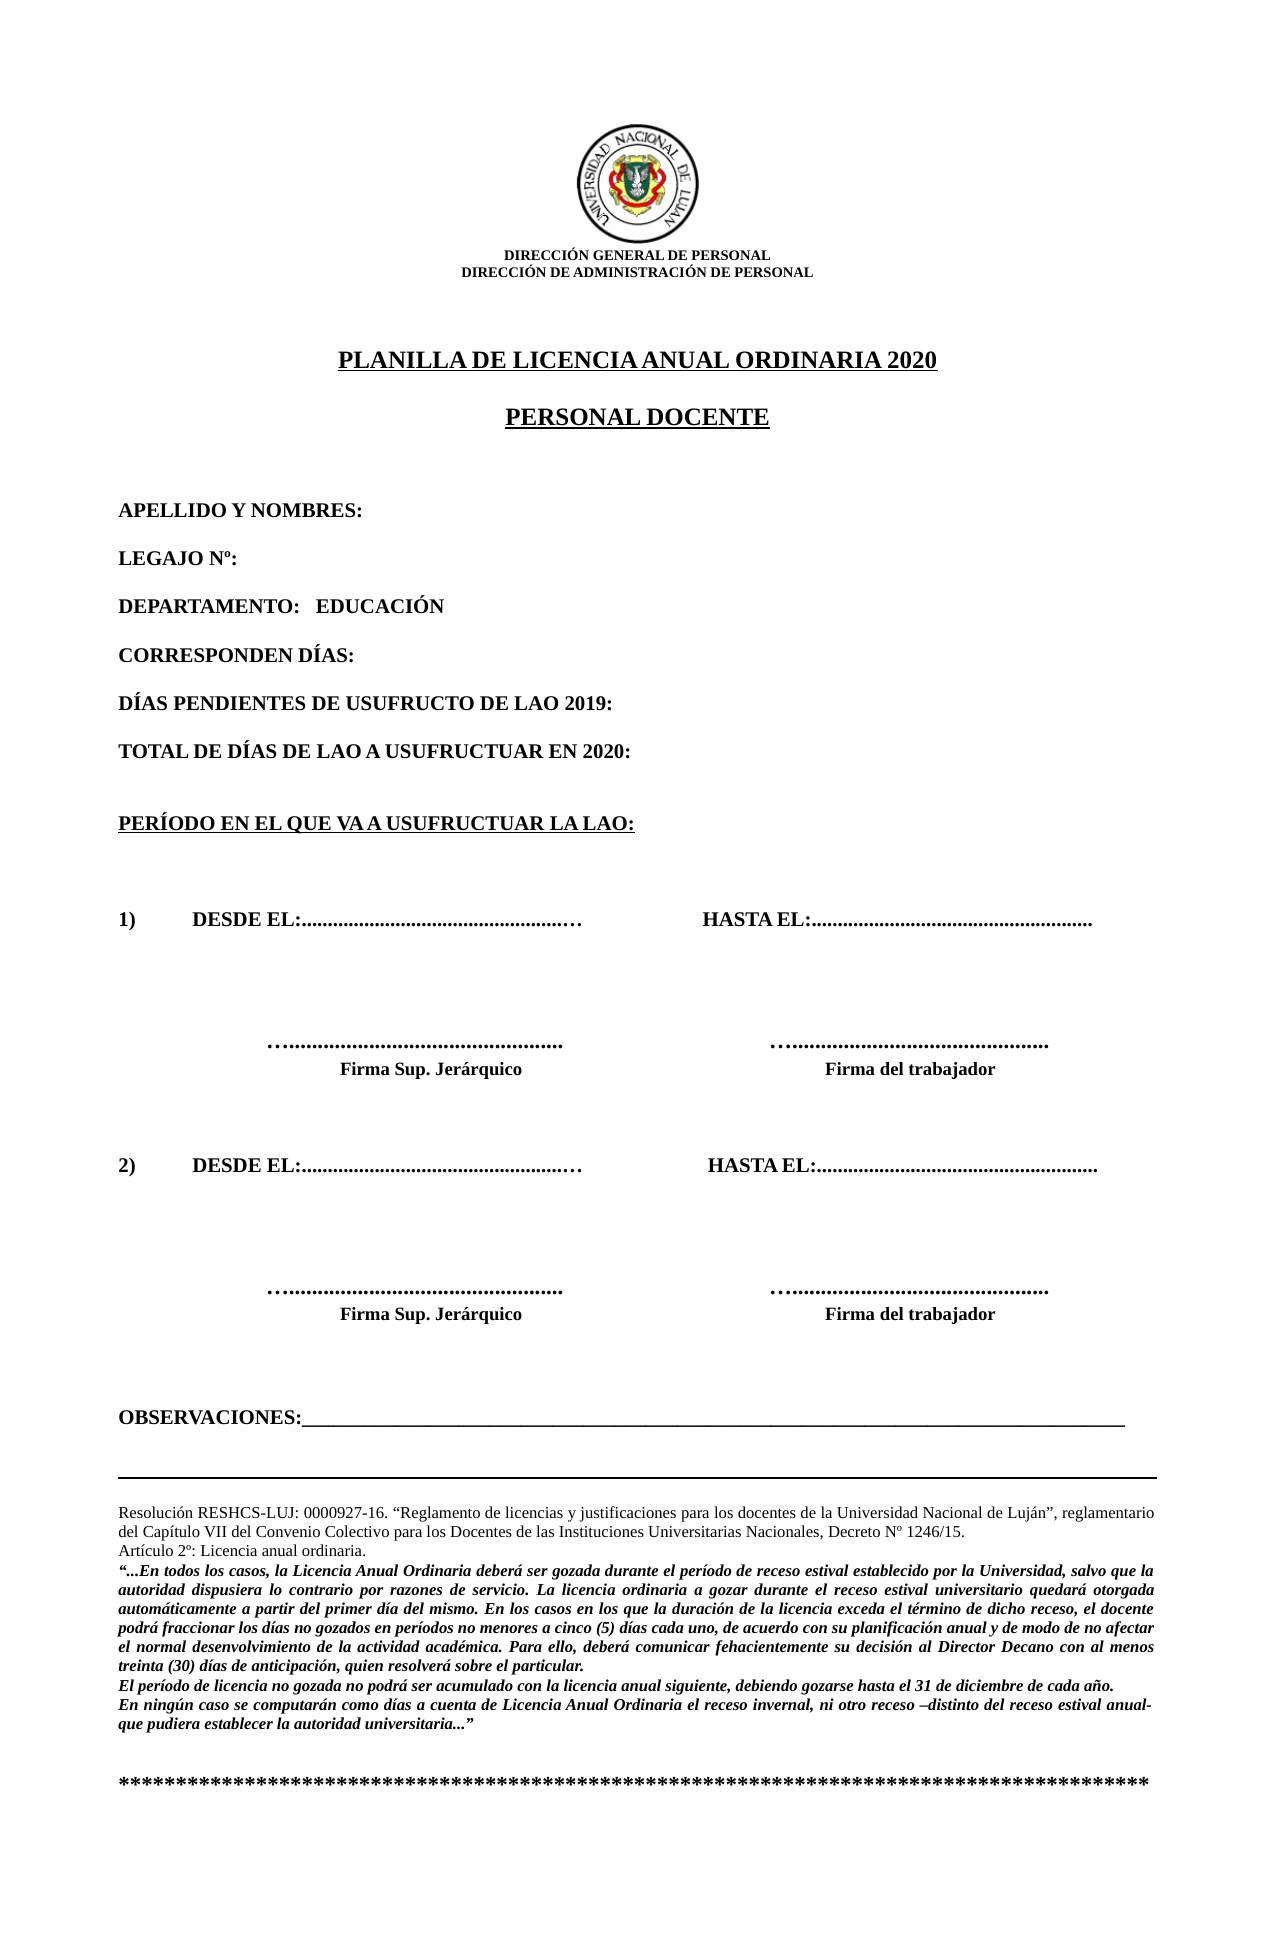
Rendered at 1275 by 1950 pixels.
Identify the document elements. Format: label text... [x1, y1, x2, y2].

text Artículo 2º: Licencia anual ordinaria. [118, 1541, 1157, 1560]
text DIRECCIÓN DE ADMINISTRACIÓN DE PERSONAL [118, 263, 1157, 280]
text TOTAL DE DÍAS DE LAO A USUFRUCTUAR EN 2020: [118, 739, 1157, 763]
text El período de licencia no gozada no podrá ser acumulado con la licencia anual siguiente, debiendo gozarse hasta el 31 de diciembre de cada año. [118, 1675, 1157, 1694]
text PERSONAL DOCENTE [118, 402, 1157, 431]
text DIRECCIÓN GENERAL DE PERSONAL [118, 247, 1157, 263]
text Firma Sup. Jerárquico Firma del trabajador [118, 1054, 1157, 1080]
text En ningún caso se computarán como días a cuenta de Licencia Anual Ordinaria el receso invernal, ni otro receso –distinto del receso estival anual- que pudiera establecer la autoridad universitaria...” [118, 1694, 1157, 1733]
text APELLIDO Y NOMBRES: [118, 498, 1157, 522]
text “...En todos los casos, la Licencia Anual Ordinaria deberá ser gozada durante el período de receso estival establecido por la Universidad, salvo que la autoridad dispusiera lo contrario por razones de servicio. La licencia ordinaria a gozar durante el receso estival universitario quedará otorgada automáticamente a partir del primer día del mismo. En los casos en los que la duración de la licencia exceda el término de dicho receso, el docente podrá fraccionar los días no gozados en períodos no menores a cinco (5) días cada uno, de acuerdo con su planificación anual y de modo de no afectar el normal desenvolvimiento de la actividad académica. Para ello, deberá comunicar fehacientemente su decisión al Director Decano con al menos treinta (30) días de anticipación, quien resolverá sobre el particular. [118, 1560, 1157, 1675]
text …................................................ …............................................. [118, 1028, 1157, 1054]
text ****************************************************************************************** [118, 1771, 1157, 1798]
text DEPARTAMENTO: EDUCACIÓN [118, 594, 1157, 618]
text OBSERVACIONES:_______________________________________________________________________________ [118, 1404, 1157, 1429]
text PLANILLA DE LICENCIA ANUAL ORDINARIA 2020 [118, 345, 1157, 373]
text 1) DESDE EL:..................................................… HASTA EL:...................................................... [118, 907, 1157, 931]
text …................................................ …............................................. [118, 1273, 1157, 1299]
text 2) DESDE EL:..................................................… HASTA EL:...................................................... [118, 1152, 1157, 1177]
text DÍAS PENDIENTES DE USUFRUCTO DE LAO 2019: [118, 691, 1157, 715]
text Firma Sup. Jerárquico Firma del trabajador [118, 1299, 1157, 1326]
text PERÍODO EN EL QUE VA A USUFRUCTUAR LA LAO: [118, 811, 1157, 835]
text CORRESPONDEN DÍAS: [118, 643, 1157, 667]
text LEGAJO Nº: [118, 546, 1157, 570]
text Resolución RESHCS-LUJ: 0000927-16. “Reglamento de licencias y justificaciones para los docentes de la Universidad Nacional de Luján”, reglamentario del Capítulo VII del Convenio Colectivo para los Docentes de las Instituciones Universitarias Nacionales, Decreto Nº 1246/15. [118, 1503, 1157, 1541]
